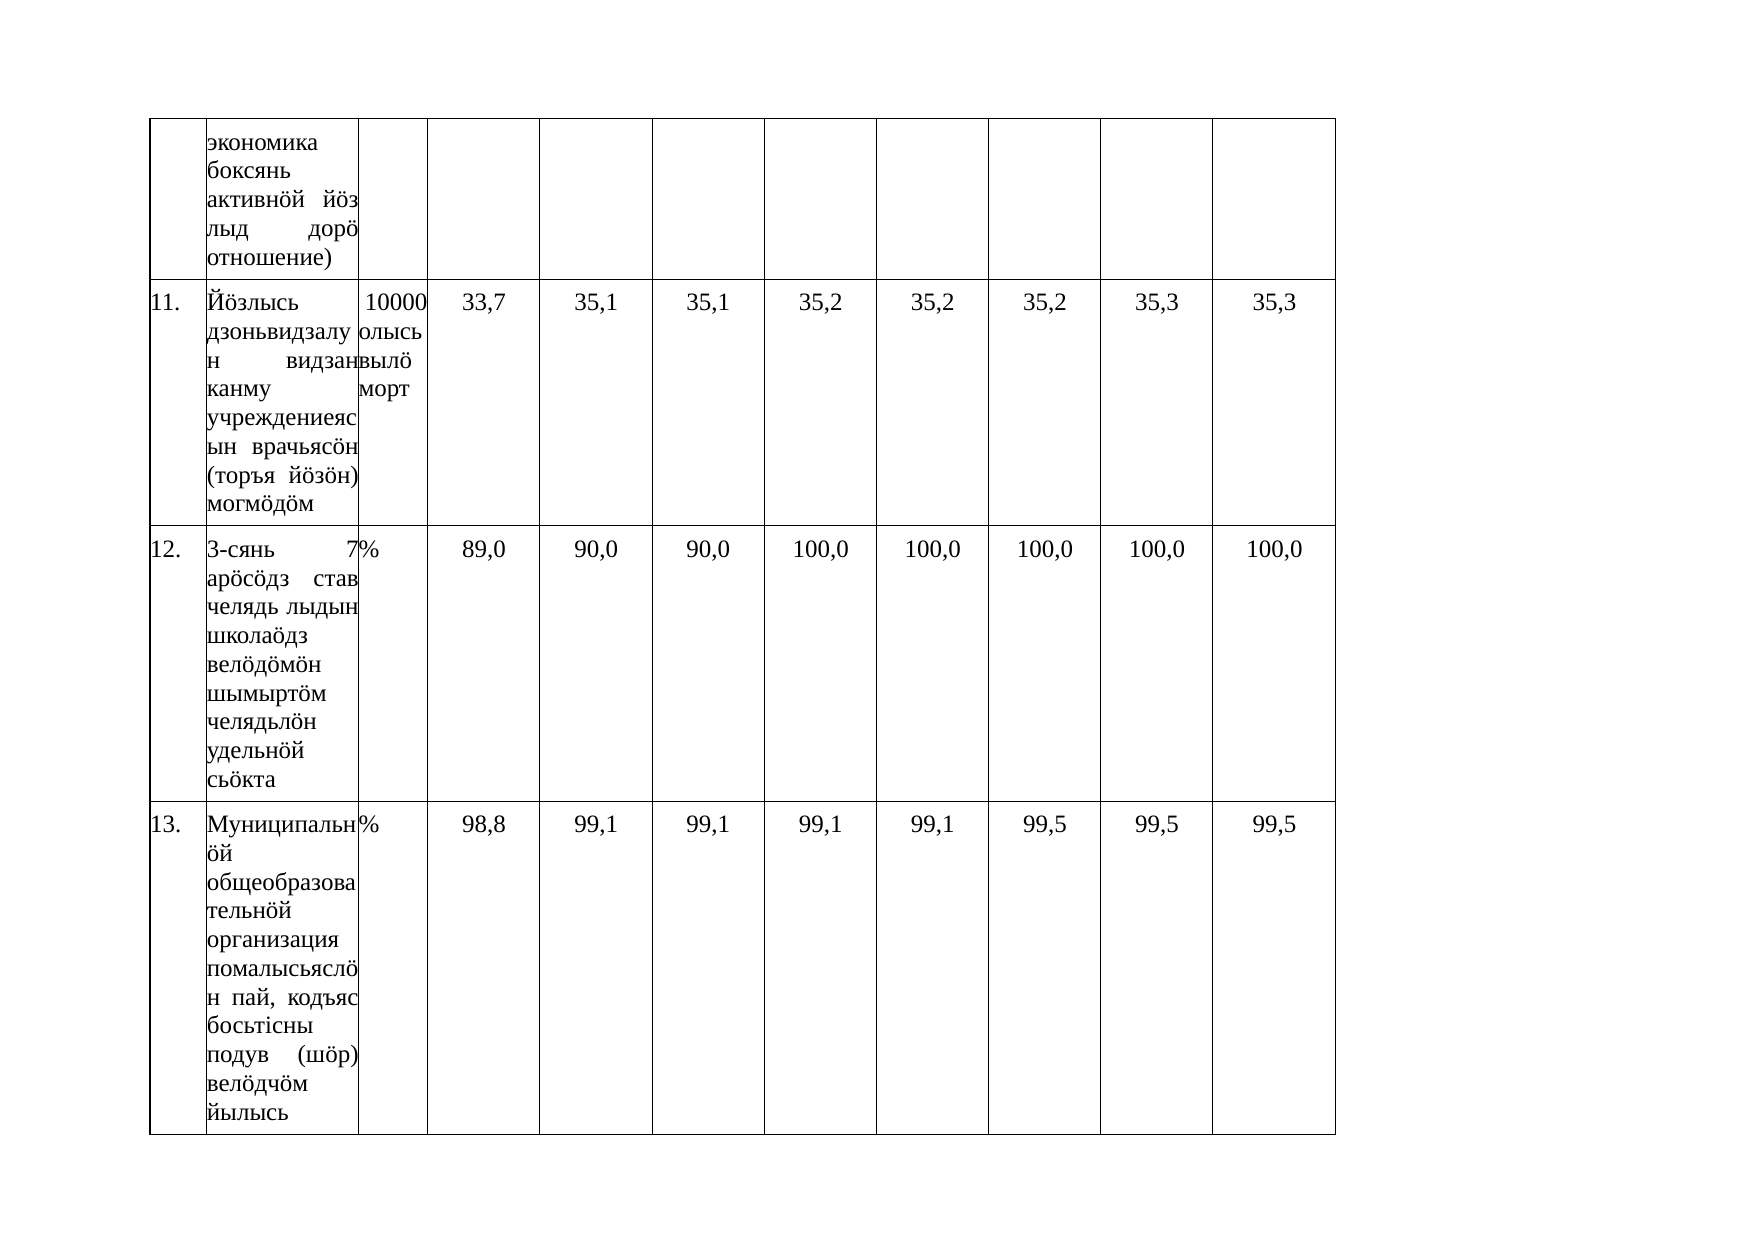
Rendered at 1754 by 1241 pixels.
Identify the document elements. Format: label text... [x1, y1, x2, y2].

table_cell 33,7 [428, 280, 539, 525]
table_cell 10000 олысь вылӧ морт [359, 280, 427, 525]
table_cell 99,1 [540, 802, 652, 1133]
table_cell 11. [151, 280, 206, 525]
table_cell 35,2 [765, 280, 876, 525]
table_cell 100,0 [765, 526, 876, 801]
table_cell 99,1 [653, 802, 764, 1133]
table_cell [1101, 119, 1212, 278]
table_cell [540, 119, 652, 278]
table_cell 35,2 [877, 280, 988, 525]
table_cell 99,1 [877, 802, 988, 1133]
table_cell экономика боксянь активнӧй йӧз лыд дорӧ отношение) [207, 119, 358, 278]
table_cell [151, 119, 206, 278]
table_cell 12. [151, 526, 206, 801]
table_cell [877, 119, 988, 278]
table_cell 99,1 [765, 802, 876, 1133]
table_cell % [359, 526, 427, 801]
table_cell [653, 119, 764, 278]
table_cell 98,8 [428, 802, 539, 1133]
table_cell 89,0 [428, 526, 539, 801]
table_cell 100,0 [877, 526, 988, 801]
table_cell 99,5 [1101, 802, 1212, 1133]
table_cell [359, 119, 427, 278]
table_cell 35,3 [1101, 280, 1212, 525]
table_cell 90,0 [653, 526, 764, 801]
table_cell [1213, 119, 1335, 278]
table_cell 99,5 [1213, 802, 1335, 1133]
table_cell [428, 119, 539, 278]
table_cell Муниципальнӧй общеобразовательнӧй организация помалысьяслӧн пай, кодъяс босьтісны подув (шӧр) велӧдчӧм йылысь [207, 802, 358, 1133]
table_cell 100,0 [1101, 526, 1212, 801]
table_cell 35,2 [989, 280, 1100, 525]
table_cell 99,5 [989, 802, 1100, 1133]
table_cell 3-сянь 7 арӧсӧдз став челядь лыдын школаӧдз велӧдӧмӧн шымыртӧм челядьлӧн удельнӧй сьӧкта [207, 526, 358, 801]
table_cell 13. [151, 802, 206, 1133]
table_cell [765, 119, 876, 278]
table_cell Йӧзлысь дзоньвидзалун видзан канму учреждениеясын врачьясӧн (торъя йӧзӧн) могмӧдӧм [207, 280, 358, 525]
table_cell 100,0 [1213, 526, 1335, 801]
table_cell 35,1 [540, 280, 652, 525]
table_cell 90,0 [540, 526, 652, 801]
table_cell 100,0 [989, 526, 1100, 801]
table_cell [989, 119, 1100, 278]
table_cell % [359, 802, 427, 1133]
table_cell 35,1 [653, 280, 764, 525]
table_cell 35,3 [1213, 280, 1335, 525]
